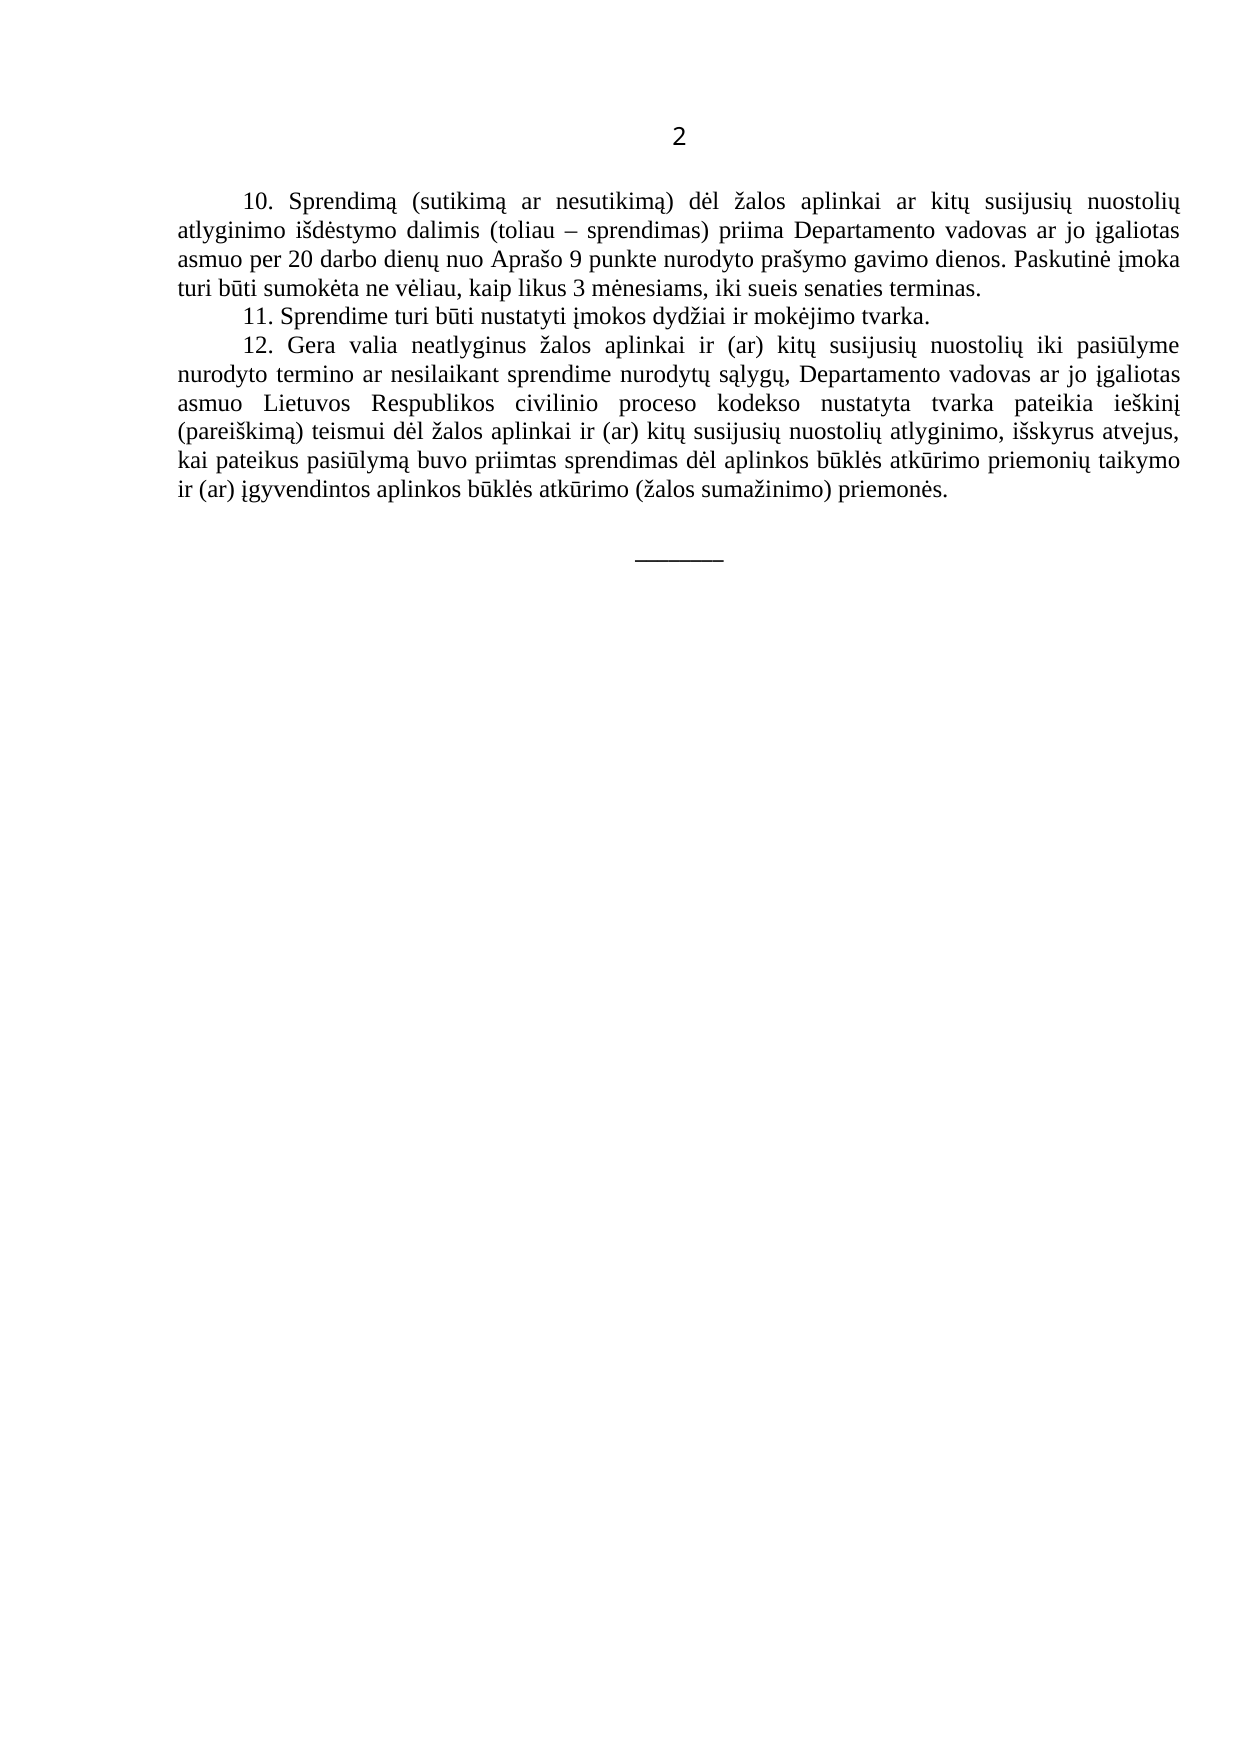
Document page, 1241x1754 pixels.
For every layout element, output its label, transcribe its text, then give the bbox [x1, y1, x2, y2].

text 10. Sprendimą (sutikimą ar nesutikimą) dėl žalos aplinkai ar kitų susijusių nuostolių atlyginimo išdėstymo dalimis (toliau – sprendimas) priima Departamento vadovas ar jo įgaliotas asmuo per 20 darbo dienų nuo Aprašo 9 punkte nurodyto prašymo gavimo dienos. Paskutinė įmoka turi būti sumokėta ne vėliau, kaip likus 3 mėnesiams, iki sueis senaties terminas. [177, 186, 1181, 301]
text ________ [177, 531, 1181, 565]
text 12. Gera valia neatlyginus žalos aplinkai ir (ar) kitų susijusių nuostolių iki pasiūlyme nurodyto termino ar nesilaikant sprendime nurodytų sąlygų, Departamento vadovas ar jo įgaliotas asmuo Lietuvos Respublikos civilinio proceso kodekso nustatyta tvarka pateikia ieškinį (pareiškimą) teismui dėl žalos aplinkai ir (ar) kitų susijusių nuostolių atlyginimo, išskyrus atvejus, kai pateikus pasiūlymą buvo priimtas sprendimas dėl aplinkos būklės atkūrimo priemonių taikymo ir (ar) įgyvendintos aplinkos būklės atkūrimo (žalos sumažinimo) priemonės. [177, 330, 1181, 503]
text 11. Sprendime turi būti nustatyti įmokos dydžiai ir mokėjimo tvarka. [177, 301, 1181, 330]
